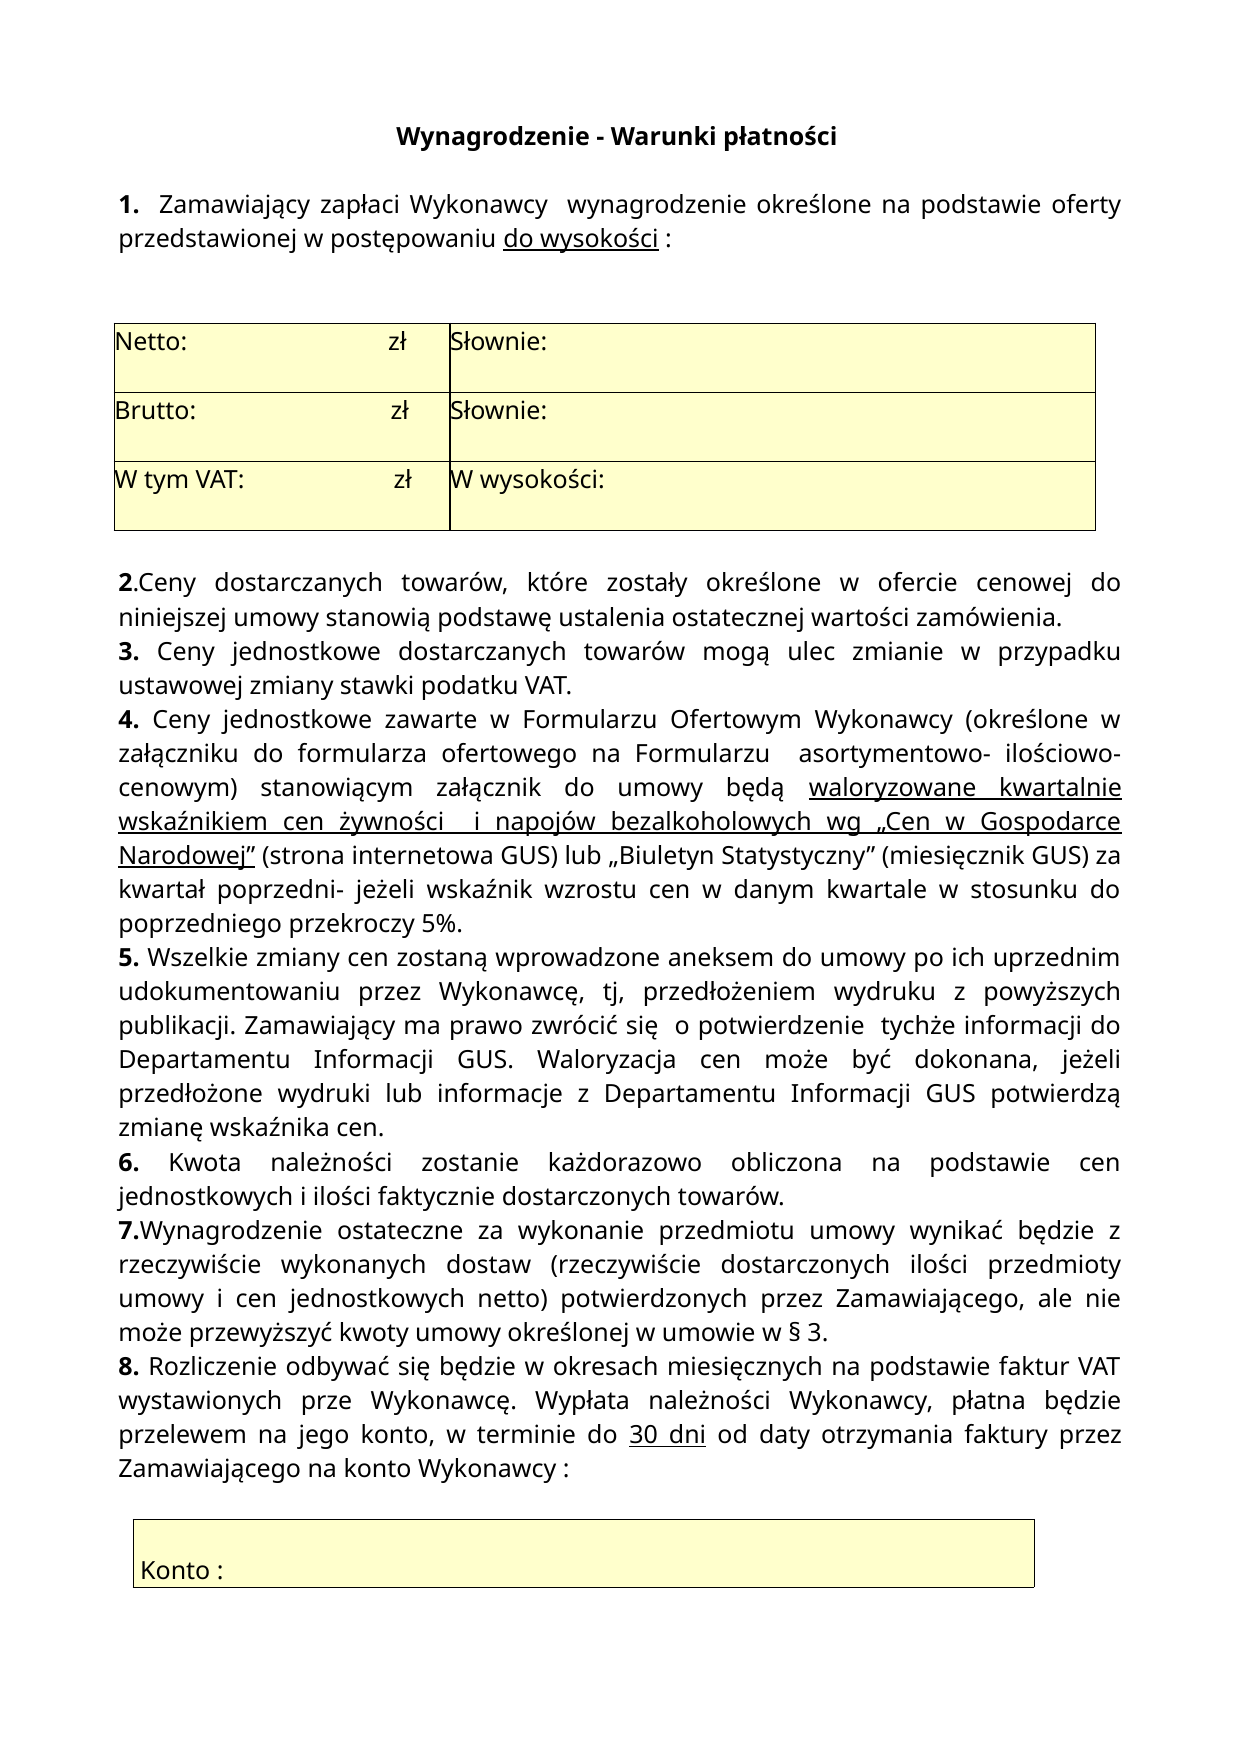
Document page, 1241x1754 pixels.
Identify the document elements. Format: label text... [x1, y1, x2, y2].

text 6. Kwota należności zostanie każdorazowo obliczona na podstawie cen jednostkowych i ilości faktycznie dostarczonych towarów. [118, 1144, 1122, 1212]
table_header Słownie: [451, 324, 1095, 392]
table_cell W wysokości: [451, 462, 1095, 530]
text 3. Ceny jednostkowe dostarczanych towarów mogą ulec zmianie w przypadku ustawowej zmiany stawki podatku VAT. [118, 633, 1122, 701]
text Narodowej” (strona internetowa GUS) lub „Biuletyn Statystyczny” (miesięcznik GUS) za kwartał poprzedni- jeżeli wskaźnik wzrostu cen w danym kwartale w stosunku do poprzedniego przekroczy 5%. [118, 834, 1122, 940]
text 2.Ceny dostarczanych towarów, które zostały określone w ofercie cenowej do niniejszej umowy stanowią podstawę ustalenia ostatecznej wartości zamówienia. [118, 565, 1122, 633]
table_header Konto : [134, 1520, 1034, 1587]
text 7.Wynagrodzenie ostateczne za wykonanie przedmiotu umowy wynikać będzie z rzeczywiście wykonanych dostaw (rzeczywiście dostarczonych ilości przedmioty umowy i cen jednostkowych netto) potwierdzonych przez Zamawiającego, ale nie może przewyższyć kwoty umowy określonej w umowie w § 3. [118, 1212, 1122, 1348]
table_cell W tym VAT: zł [115, 462, 449, 530]
text Wynagrodzenie - Warunki płatności [118, 118, 1122, 152]
table_cell Słownie: [451, 393, 1095, 461]
text 5. Wszelkie zmiany cen zostaną wprowadzone aneksem do umowy po ich uprzednim udokumentowaniu przez Wykonawcę, tj, przedłożeniem wydruku z powyższych publikacji. Zamawiający ma prawo zwrócić się o potwierdzenie tychże informacji do Departamentu Informacji GUS. Waloryzacja cen może być dokonana, jeżeli przedłożone wydruki lub informacje z Departamentu Informacji GUS potwierdzą zmianę wskaźnika cen. [118, 940, 1122, 1144]
text 8. Rozliczenie odbywać się będzie w okresach miesięcznych na podstawie faktur VAT wystawionych prze Wykonawcę. Wypłata należności Wykonawcy, płatna będzie przelewem na jego konto, w terminie do 30 dni od daty otrzymania faktury przez Zamawiającego na konto Wykonawcy : [118, 1348, 1122, 1485]
text 4. Ceny jednostkowe zawarte w Formularzu Ofertowym Wykonawcy (określone w załączniku do formularza ofertowego na Formularzu asortymentowo- ilościowo-cenowym) stanowiącym załącznik do umowy będą waloryzowane kwartalnie wskaźnikiem cen żywności i napojów bezalkoholowych wg „Cen w Gospodarce [118, 701, 1122, 832]
table_cell Brutto: zł [115, 393, 449, 461]
table_header Netto: zł [115, 324, 449, 392]
text 1. Zamawiający zapłaci Wykonawcy wynagrodzenie określone na podstawie oferty przedstawionej w postępowaniu do wysokości : [118, 186, 1122, 254]
